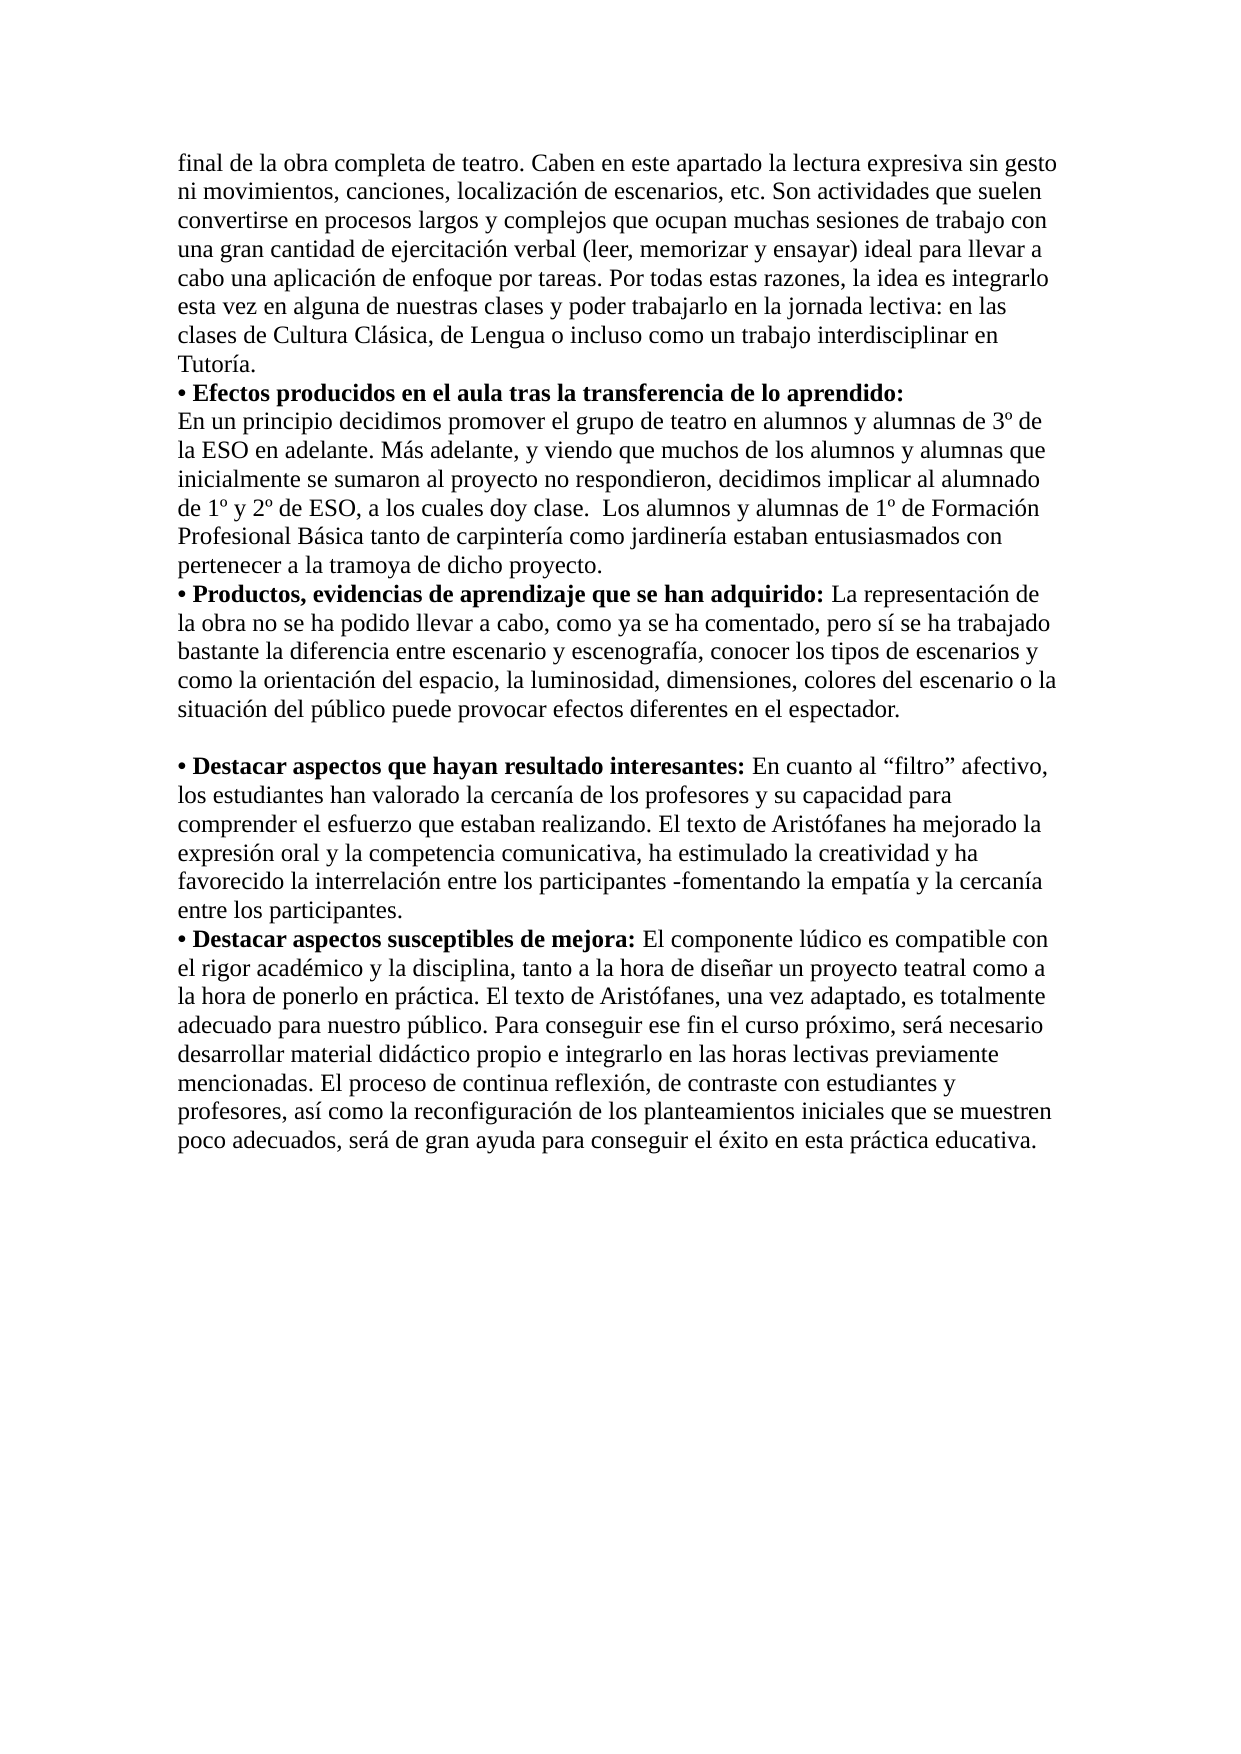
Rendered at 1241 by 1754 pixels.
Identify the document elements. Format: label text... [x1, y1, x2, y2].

text • Efectos producidos en el aula tras la transferencia de lo aprendido: [177, 378, 1063, 406]
text • Destacar aspectos susceptibles de mejora: El componente lúdico es compatible con el rigor académico y la disciplina, tanto a la hora de diseñar un proyecto teatral como a la hora de ponerlo en práctica. El texto de Aristófanes, una vez adaptado, es totalmente adecuado para nuestro público. Para conseguir ese fin el curso próximo, será necesario desarrollar material didáctico propio e integrarlo en las horas lectivas previamente mencionadas. El proceso de continua reflexión, de contraste con estudiantes y profesores, así como la reconfiguración de los planteamientos iniciales que se muestren poco adecuados, será de gran ayuda para conseguir el éxito en esta práctica educativa. [177, 924, 1063, 1154]
text • Productos, evidencias de aprendizaje que se han adquirido: La representación de la obra no se ha podido llevar a cabo, como ya se ha comentado, pero sí se ha trabajado bastante la diferencia entre escenario y escenografía, conocer los tipos de escenarios y como la orientación del espacio, la luminosidad, dimensiones, colores del escenario o la situación del público puede provocar efectos diferentes en el espectador. • Destacar aspectos que hayan resultado interesantes: En cuanto al “filtro” afectivo, los estudiantes han valorado la cercanía de los profesores y su capacidad para comprender el esfuerzo que estaban realizando. El texto de Aristófanes ha mejorado la expresión oral y la competencia comunicativa, ha estimulado la creatividad y ha favorecido la interrelación entre los participantes -fomentando la empatía y la cercanía entre los participantes. [177, 579, 1063, 924]
text final de la obra completa de teatro. Caben en este apartado la lectura expresiva sin gesto ni movimientos, canciones, localización de escenarios, etc. Son actividades que suelen convertirse en procesos largos y complejos que ocupan muchas sesiones de trabajo con una gran cantidad de ejercitación verbal (leer, memorizar y ensayar) ideal para llevar a cabo una aplicación de enfoque por tareas. Por todas estas razones, la idea es integrarlo esta vez en alguna de nuestras clases y poder trabajarlo en la jornada lectiva: en las clases de Cultura Clásica, de Lengua o incluso como un trabajo interdisciplinar en Tutoría. [177, 148, 1063, 378]
text En un principio decidimos promover el grupo de teatro en alumnos y alumnas de 3º de la ESO en adelante. Más adelante, y viendo que muchos de los alumnos y alumnas que inicialmente se sumaron al proyecto no respondieron, decidimos implicar al alumnado de 1º y 2º de ESO, a los cuales doy clase. Los alumnos y alumnas de 1º de Formación Profesional Básica tanto de carpintería como jardinería estaban entusiasmados con pertenecer a la tramoya de dicho proyecto. [177, 406, 1063, 579]
